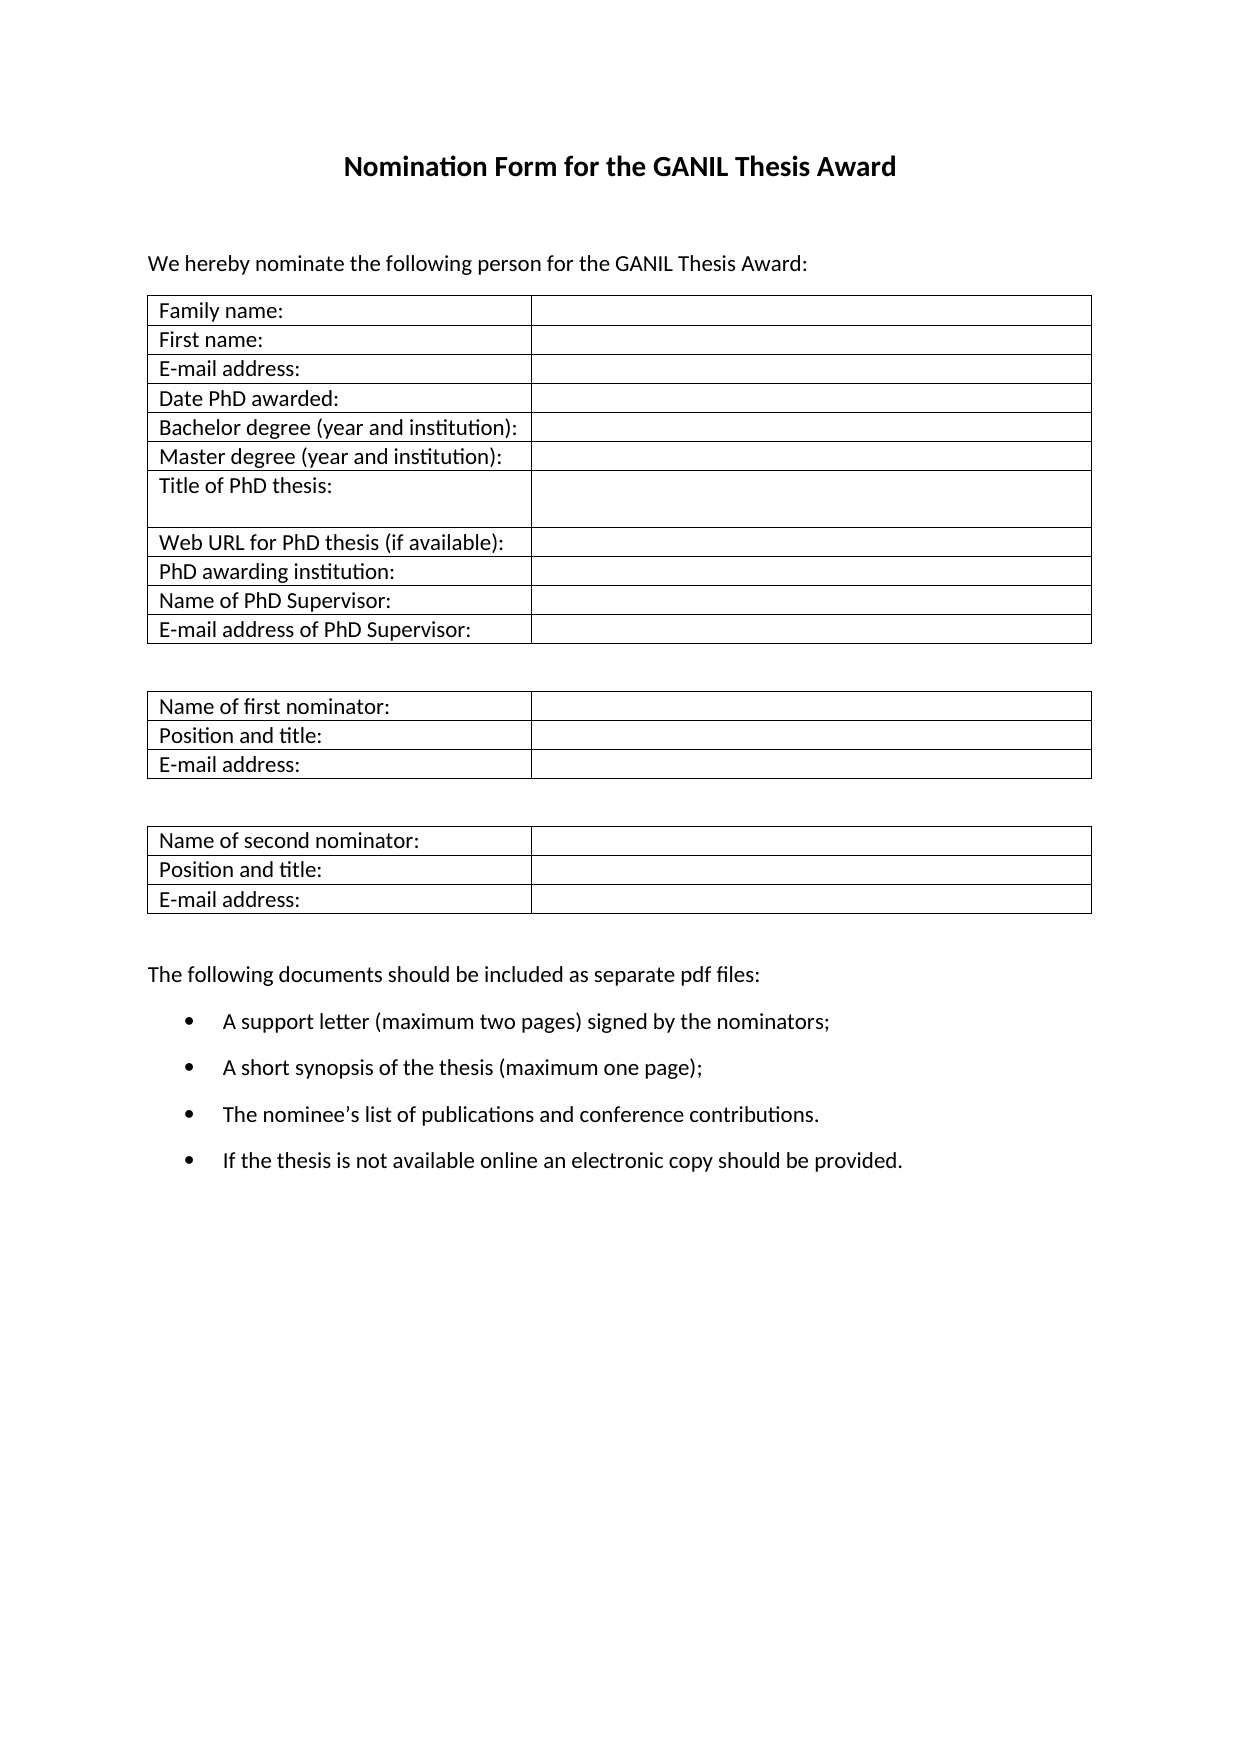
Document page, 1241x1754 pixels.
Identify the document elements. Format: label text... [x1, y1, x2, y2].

list A support letter (maximum two pages) signed by the nominators; [185, 1007, 1093, 1035]
table_cell E-mail address: [148, 750, 531, 778]
table_cell [532, 413, 1091, 441]
table_header Family name: [148, 296, 531, 324]
table_cell E-mail address: [148, 355, 531, 383]
table_cell [532, 355, 1091, 383]
table_cell [532, 750, 1091, 778]
table_header [532, 827, 1091, 854]
table_cell Position and title: [148, 856, 531, 884]
table_cell E-mail address: [148, 885, 531, 913]
table_header Name of first nominator: [148, 692, 531, 720]
table_cell [532, 557, 1091, 585]
table_cell [532, 326, 1091, 353]
table_cell PhD awarding institution: [148, 557, 531, 585]
table_cell [532, 721, 1091, 749]
table_cell [532, 384, 1091, 412]
table_cell E-mail address of PhD Supervisor: [148, 615, 531, 643]
list If the thesis is not available online an electronic copy should be provided. [185, 1147, 1093, 1174]
table_cell Name of PhD Supervisor: [148, 586, 531, 614]
table_header [532, 296, 1091, 324]
table_cell Web URL for PhD thesis (if available): [148, 528, 531, 556]
table_cell Bachelor degree (year and institution): [148, 413, 531, 441]
table_cell Position and title: [148, 721, 531, 749]
table_cell [532, 856, 1091, 884]
table_cell [532, 528, 1091, 556]
table_header Name of second nominator: [148, 827, 531, 854]
table_cell [532, 615, 1091, 643]
list A short synopsis of the thesis (maximum one page); [185, 1053, 1093, 1081]
table_cell [532, 586, 1091, 614]
table_cell [532, 885, 1091, 913]
text We hereby nominate the following person for the GANIL Thesis Award: [148, 249, 1093, 277]
table_cell [532, 471, 1091, 527]
table_header [532, 692, 1091, 720]
table_cell Master degree (year and institution): [148, 442, 531, 470]
table_cell Title of PhD thesis: [148, 471, 531, 527]
text The following documents should be included as separate pdf files: [148, 960, 1093, 988]
list The nominee’s list of publications and conference contributions. [185, 1100, 1093, 1128]
table_cell [532, 442, 1091, 470]
table_cell First name: [148, 326, 531, 353]
text Nomination Form for the GANIL Thesis Award [148, 148, 1093, 183]
table_cell Date PhD awarded: [148, 384, 531, 412]
